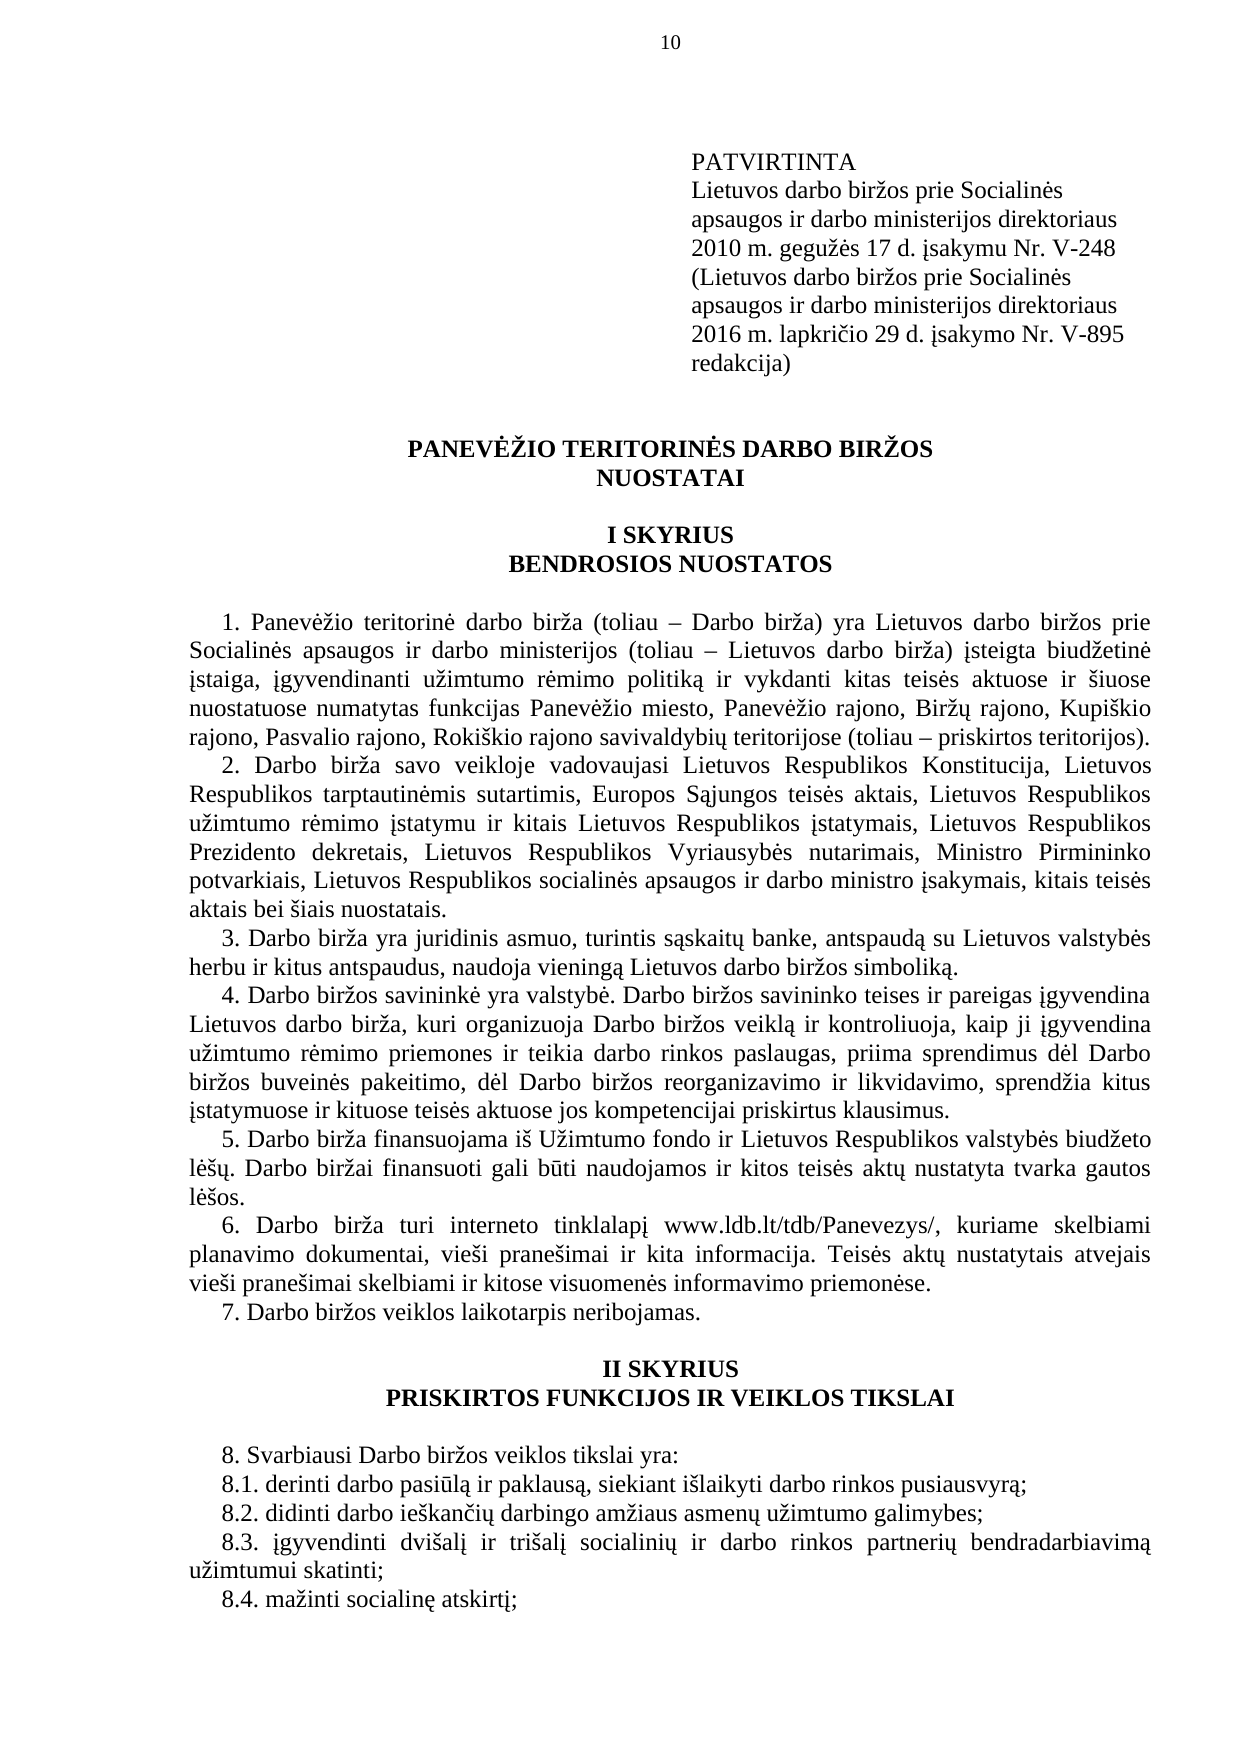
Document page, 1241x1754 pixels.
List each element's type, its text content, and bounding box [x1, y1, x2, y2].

text 6. Darbo birža turi interneto tinklalapį www.ldb.lt/tdb/Panevezys/, kuriame skelbiami planavimo dokumentai, vieši pranešimai ir kita informacija. Teisės aktų nustatytais atvejais vieši pranešimai skelbiami ir kitose visuomenės informavimo priemonėse. [189, 1211, 1152, 1297]
text redakcija) [691, 348, 1152, 377]
text 7. Darbo biržos veiklos laikotarpis neribojamas. [189, 1297, 1152, 1326]
text 8.3. įgyvendinti dvišalį ir trišalį socialinių ir darbo rinkos partnerių bendradarbiavimą užimtumui skatinti; [189, 1527, 1152, 1584]
text Patvirtinta [691, 147, 1152, 176]
text 3. Darbo birža yra juridinis asmuo, turintis sąskaitų banke, antspaudą su Lietuvos valstybės herbu ir kitus antspaudus, naudoja vieningą Lietuvos darbo biržos simboliką. [189, 923, 1152, 981]
text 8.1. derinti darbo pasiūlą ir paklausą, siekiant išlaikyti darbo rinkos pusiausvyrą; [189, 1469, 1152, 1498]
text NUOSTATAI [189, 463, 1152, 492]
text 5. Darbo birža finansuojama iš Užimtumo fondo ir Lietuvos Respublikos valstybės biudžeto lėšų. Darbo biržai finansuoti gali būti naudojamos ir kitos teisės aktų nustatyta tvarka gautos lėšos. [189, 1124, 1152, 1211]
text I SKYRIUS [189, 521, 1152, 549]
text II SKYRIUS [189, 1354, 1152, 1383]
text (Lietuvos darbo biržos prie Socialinės apsaugos ir darbo ministerijos direktoriaus 2016 m. lapkričio 29 d. įsakymo Nr. V-895 [691, 262, 1152, 348]
text Panevėžio TERITORINĖS DARBO BIRŽOS [189, 434, 1152, 463]
text 8.4. mažinti socialinę atskirtį; [189, 1584, 1152, 1613]
text 8. Svarbiausi Darbo biržos veiklos tikslai yra: [189, 1441, 1152, 1469]
text 8.2. didinti darbo ieškančių darbingo amžiaus asmenų užimtumo galimybes; [189, 1498, 1152, 1527]
text BENDROSIOS NUOSTATOS [189, 549, 1152, 578]
text 1. Panevėžio teritorinė darbo birža (toliau – Darbo birža) yra Lietuvos darbo biržos prie Socialinės apsaugos ir darbo ministerijos (toliau – Lietuvos darbo birža) įsteigta biudžetinė įstaiga, įgyvendinanti užimtumo rėmimo politiką ir vykdanti kitas teisės aktuose ir šiuose nuostatuose numatytas funkcijas Panevėžio miesto, Panevėžio rajono, Biržų rajono, Kupiškio rajono, Pasvalio rajono, Rokiškio rajono savivaldybių teritorijose (toliau – priskirtos teritorijos). [189, 607, 1152, 751]
text PRISKIRTOS FUNKCIJOS IR VEIKLOS TIKSLAI [189, 1383, 1152, 1412]
text 2. Darbo birža savo veikloje vadovaujasi Lietuvos Respublikos Konstitucija, Lietuvos Respublikos tarptautinėmis sutartimis, Europos Sąjungos teisės aktais, Lietuvos Respublikos užimtumo rėmimo įstatymu ir kitais Lietuvos Respublikos įstatymais, Lietuvos Respublikos Prezidento dekretais, Lietuvos Respublikos Vyriausybės nutarimais, Ministro Pirmininko potvarkiais, Lietuvos Respublikos socialinės apsaugos ir darbo ministro įsakymais, kitais teisės aktais bei šiais nuostatais. [189, 751, 1152, 923]
text Lietuvos darbo biržos prie Socialinės apsaugos ir darbo ministerijos direktoriaus 2010 m. gegužės 17 d. įsakymu Nr. V-248 [691, 176, 1152, 262]
text 4. Darbo biržos savininkė yra valstybė. Darbo biržos savininko teises ir pareigas įgyvendina Lietuvos darbo birža, kuri organizuoja Darbo biržos veiklą ir kontroliuoja, kaip ji įgyvendina užimtumo rėmimo priemones ir teikia darbo rinkos paslaugas, priima sprendimus dėl Darbo biržos buveinės pakeitimo, dėl Darbo biržos reorganizavimo ir likvidavimo, sprendžia kitus įstatymuose ir kituose teisės aktuose jos kompetencijai priskirtus klausimus. [189, 981, 1152, 1124]
